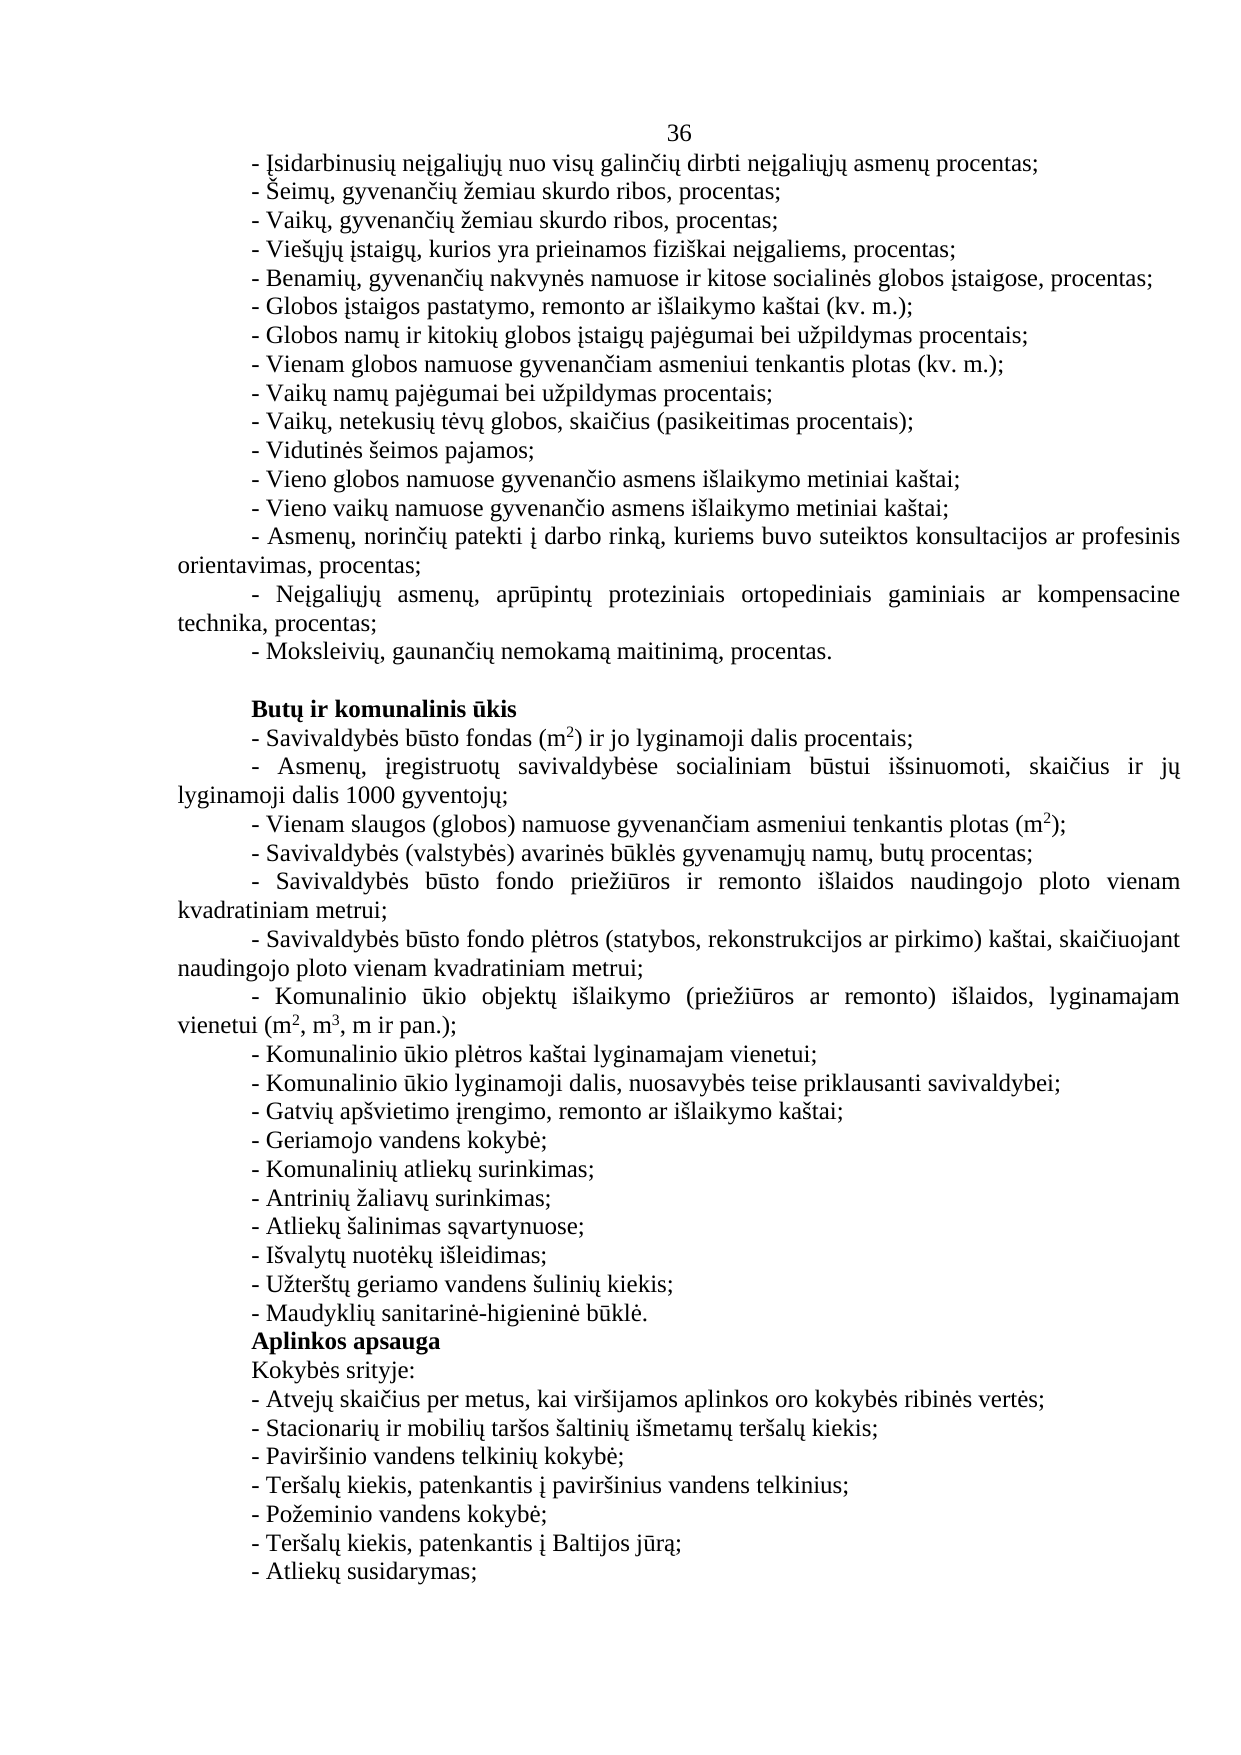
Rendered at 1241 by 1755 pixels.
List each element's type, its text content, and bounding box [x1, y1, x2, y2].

text - Globos įstaigos pastatymo, remonto ar išlaikymo kaštai (kv. m.); [177, 291, 1181, 320]
text - Teršalų kiekis, patenkantis į paviršinius vandens telkinius; [177, 1470, 1181, 1499]
text - Užterštų geriamo vandens šulinių kiekis; [177, 1269, 1181, 1298]
text - Maudyklių sanitarinė-higieninė būklė. [177, 1298, 1181, 1326]
text - Įsidarbinusių neįgaliųjų nuo visų galinčių dirbti neįgaliųjų asmenų procentas; [177, 148, 1181, 176]
text Aplinkos apsauga [177, 1326, 1181, 1355]
text - Atvejų skaičius per metus, kai viršijamos aplinkos oro kokybės ribinės vertės; [177, 1384, 1181, 1413]
text - Vienam globos namuose gyvenančiam asmeniui tenkantis plotas (kv. m.); [177, 349, 1181, 378]
text Kokybės srityje: [177, 1355, 1181, 1384]
text - Paviršinio vandens telkinių kokybė; [177, 1441, 1181, 1470]
text - Savivaldybės būsto fondo plėtros (statybos, rekonstrukcijos ar pirkimo) kaštai, skaičiuojant naudingojo ploto vienam kvadratiniam metrui; [177, 924, 1181, 981]
text - Gatvių apšvietimo įrengimo, remonto ar išlaikymo kaštai; [177, 1096, 1181, 1125]
text - Geriamojo vandens kokybė; [177, 1125, 1181, 1154]
text - Komunalinių atliekų surinkimas; [177, 1154, 1181, 1183]
text - Vienam slaugos (globos) namuose gyvenančiam asmeniui tenkantis plotas (m2); [177, 809, 1181, 838]
text - Teršalų kiekis, patenkantis į Baltijos jūrą; [177, 1528, 1181, 1556]
text - Savivaldybės būsto fondas (m2) ir jo lyginamoji dalis procentais; [177, 723, 1181, 751]
text - Savivaldybės (valstybės) avarinės būklės gyvenamųjų namų, butų procentas; [177, 838, 1181, 866]
text Butų ir komunalinis ūkis [177, 694, 1181, 723]
text - Antrinių žaliavų surinkimas; [177, 1183, 1181, 1211]
text - Vaikų namų pajėgumai bei užpildymas procentais; [177, 378, 1181, 406]
text - Neįgaliųjų asmenų, aprūpintų proteziniais ortopediniais gaminiais ar kompensacine technika, procentas; [177, 579, 1181, 636]
text - Šeimų, gyvenančių žemiau skurdo ribos, procentas; [177, 176, 1181, 205]
text - Viešųjų įstaigų, kurios yra prieinamos fiziškai neįgaliems, procentas; [177, 234, 1181, 263]
text - Komunalinio ūkio lyginamoji dalis, nuosavybės teise priklausanti savivaldybei; [177, 1068, 1181, 1096]
text - Vidutinės šeimos pajamos; [177, 435, 1181, 464]
text - Komunalinio ūkio objektų išlaikymo (priežiūros ar remonto) išlaidos, lyginamajam vienetui (m2, m3, m ir pan.); [177, 981, 1181, 1039]
text - Savivaldybės būsto fondo priežiūros ir remonto išlaidos naudingojo ploto vienam kvadratiniam metrui; [177, 866, 1181, 924]
text - Vaikų, gyvenančių žemiau skurdo ribos, procentas; [177, 205, 1181, 234]
text - Asmenų, įregistruotų savivaldybėse socialiniam būstui išsinuomoti, skaičius ir jų lyginamoji dalis 1000 gyventojų; [177, 751, 1181, 809]
text - Komunalinio ūkio plėtros kaštai lyginamajam vienetui; [177, 1039, 1181, 1068]
text - Vieno vaikų namuose gyvenančio asmens išlaikymo metiniai kaštai; [177, 493, 1181, 521]
text - Benamių, gyvenančių nakvynės namuose ir kitose socialinės globos įstaigose, procentas; [177, 263, 1181, 291]
text - Išvalytų nuotėkų išleidimas; [177, 1240, 1181, 1269]
text - Vaikų, netekusių tėvų globos, skaičius (pasikeitimas procentais); [177, 406, 1181, 435]
text - Globos namų ir kitokių globos įstaigų pajėgumai bei užpildymas procentais; [177, 320, 1181, 349]
text - Vieno globos namuose gyvenančio asmens išlaikymo metiniai kaštai; [177, 464, 1181, 493]
text - Asmenų, norinčių patekti į darbo rinką, kuriems buvo suteiktos konsultacijos ar profesinis orientavimas, procentas; [177, 521, 1181, 579]
text - Požeminio vandens kokybė; [177, 1499, 1181, 1528]
text - Atliekų susidarymas; [177, 1556, 1181, 1585]
text - Moksleivių, gaunančių nemokamą maitinimą, procentas. [177, 636, 1181, 665]
text - Stacionarių ir mobilių taršos šaltinių išmetamų teršalų kiekis; [177, 1413, 1181, 1441]
text - Atliekų šalinimas sąvartynuose; [177, 1211, 1181, 1240]
